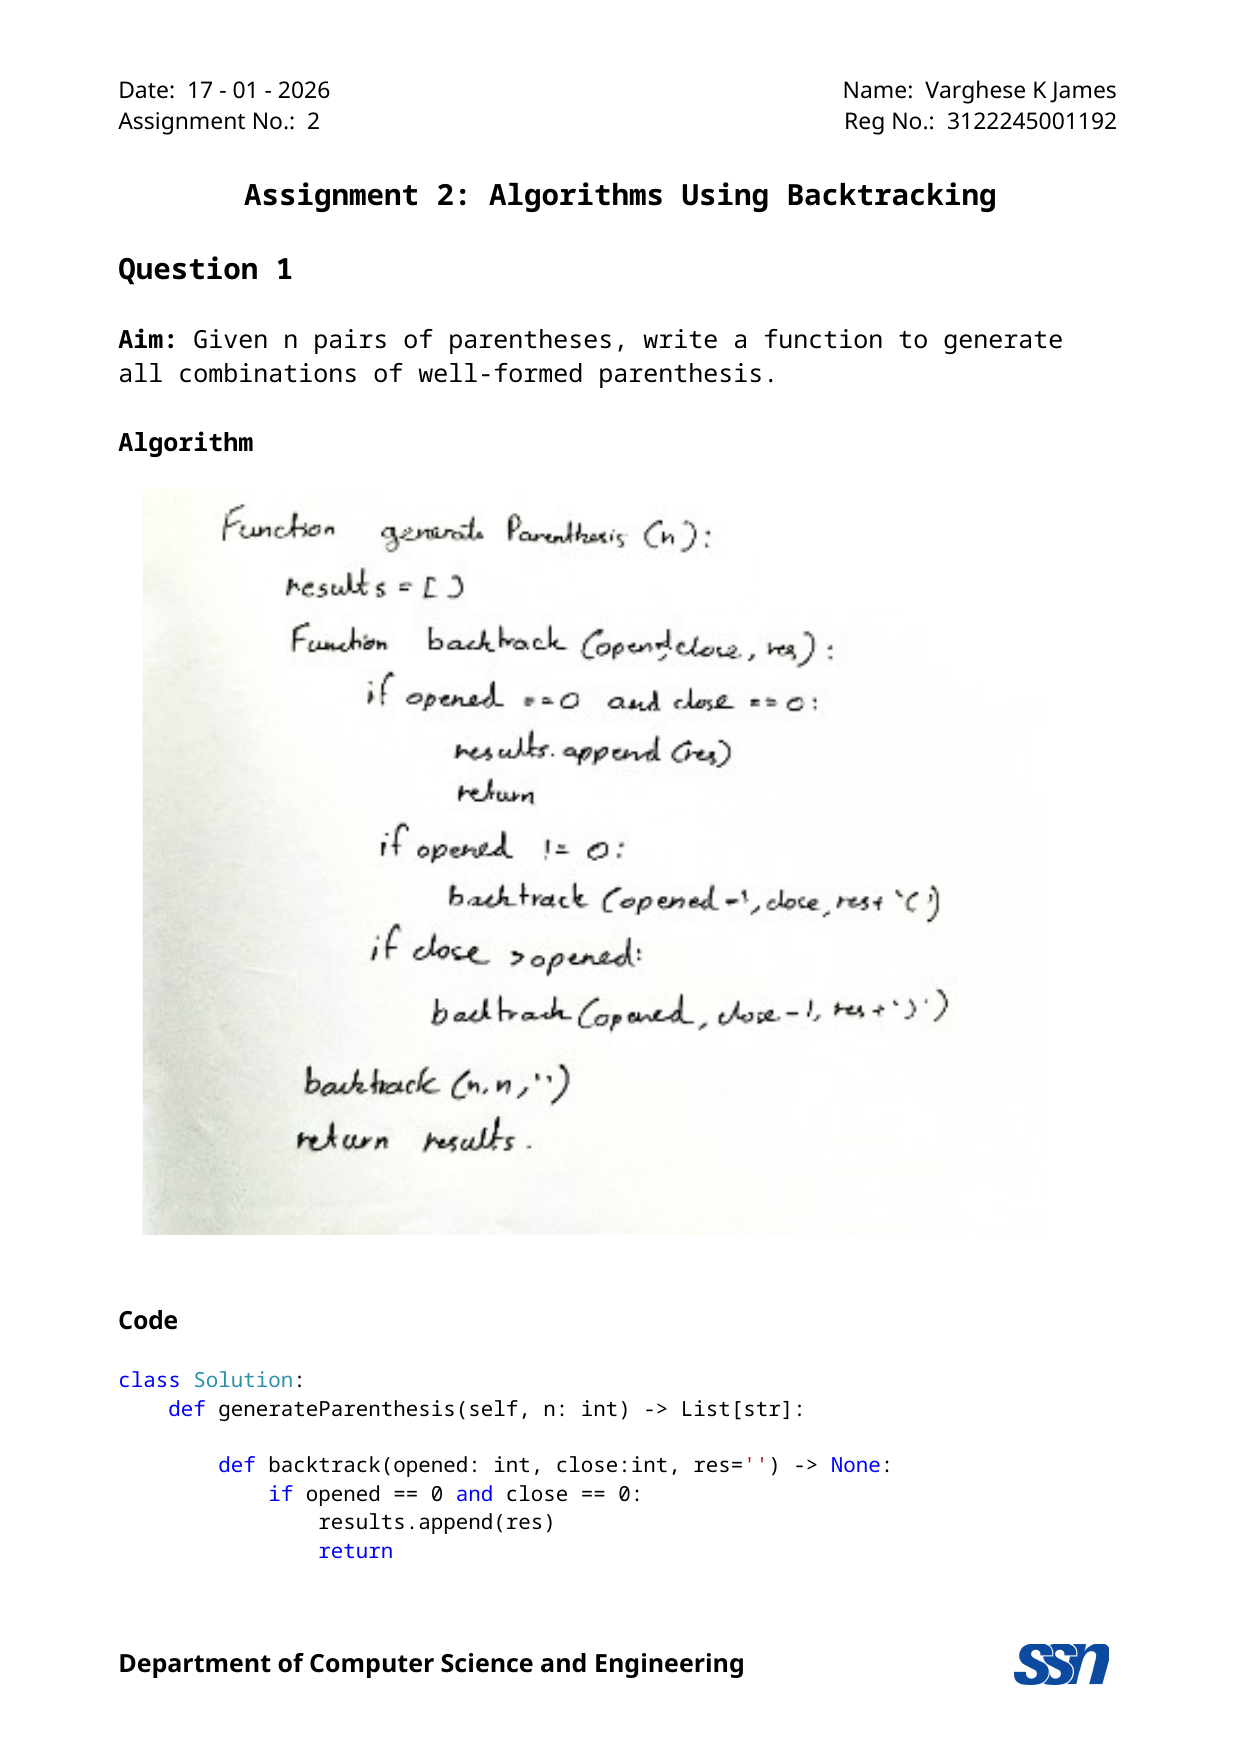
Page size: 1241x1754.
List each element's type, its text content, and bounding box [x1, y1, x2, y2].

text def generateParenthesis(self, n: int) -> List[str]: [118, 1394, 1122, 1422]
subtitle Question 1 [118, 248, 1122, 288]
text def backtrack(opened: int, close:int, res='') -> None: [118, 1451, 1122, 1479]
picture [142, 488, 1048, 1235]
text return [118, 1536, 1122, 1564]
picture [1014, 1644, 1109, 1685]
subtitle Aim: Given n pairs of parentheses, write a function to generate all combinations of well-formed parenthesis. [118, 322, 1122, 390]
subtitle Code [118, 1303, 1122, 1337]
subtitle Algorithm [118, 424, 1122, 458]
text if opened == 0 and close == 0: [118, 1479, 1122, 1507]
text class Solution: [118, 1365, 1122, 1394]
text results.append(res) [118, 1507, 1122, 1536]
title Assignment 2: Algorithms Using Backtracking [118, 174, 1122, 214]
